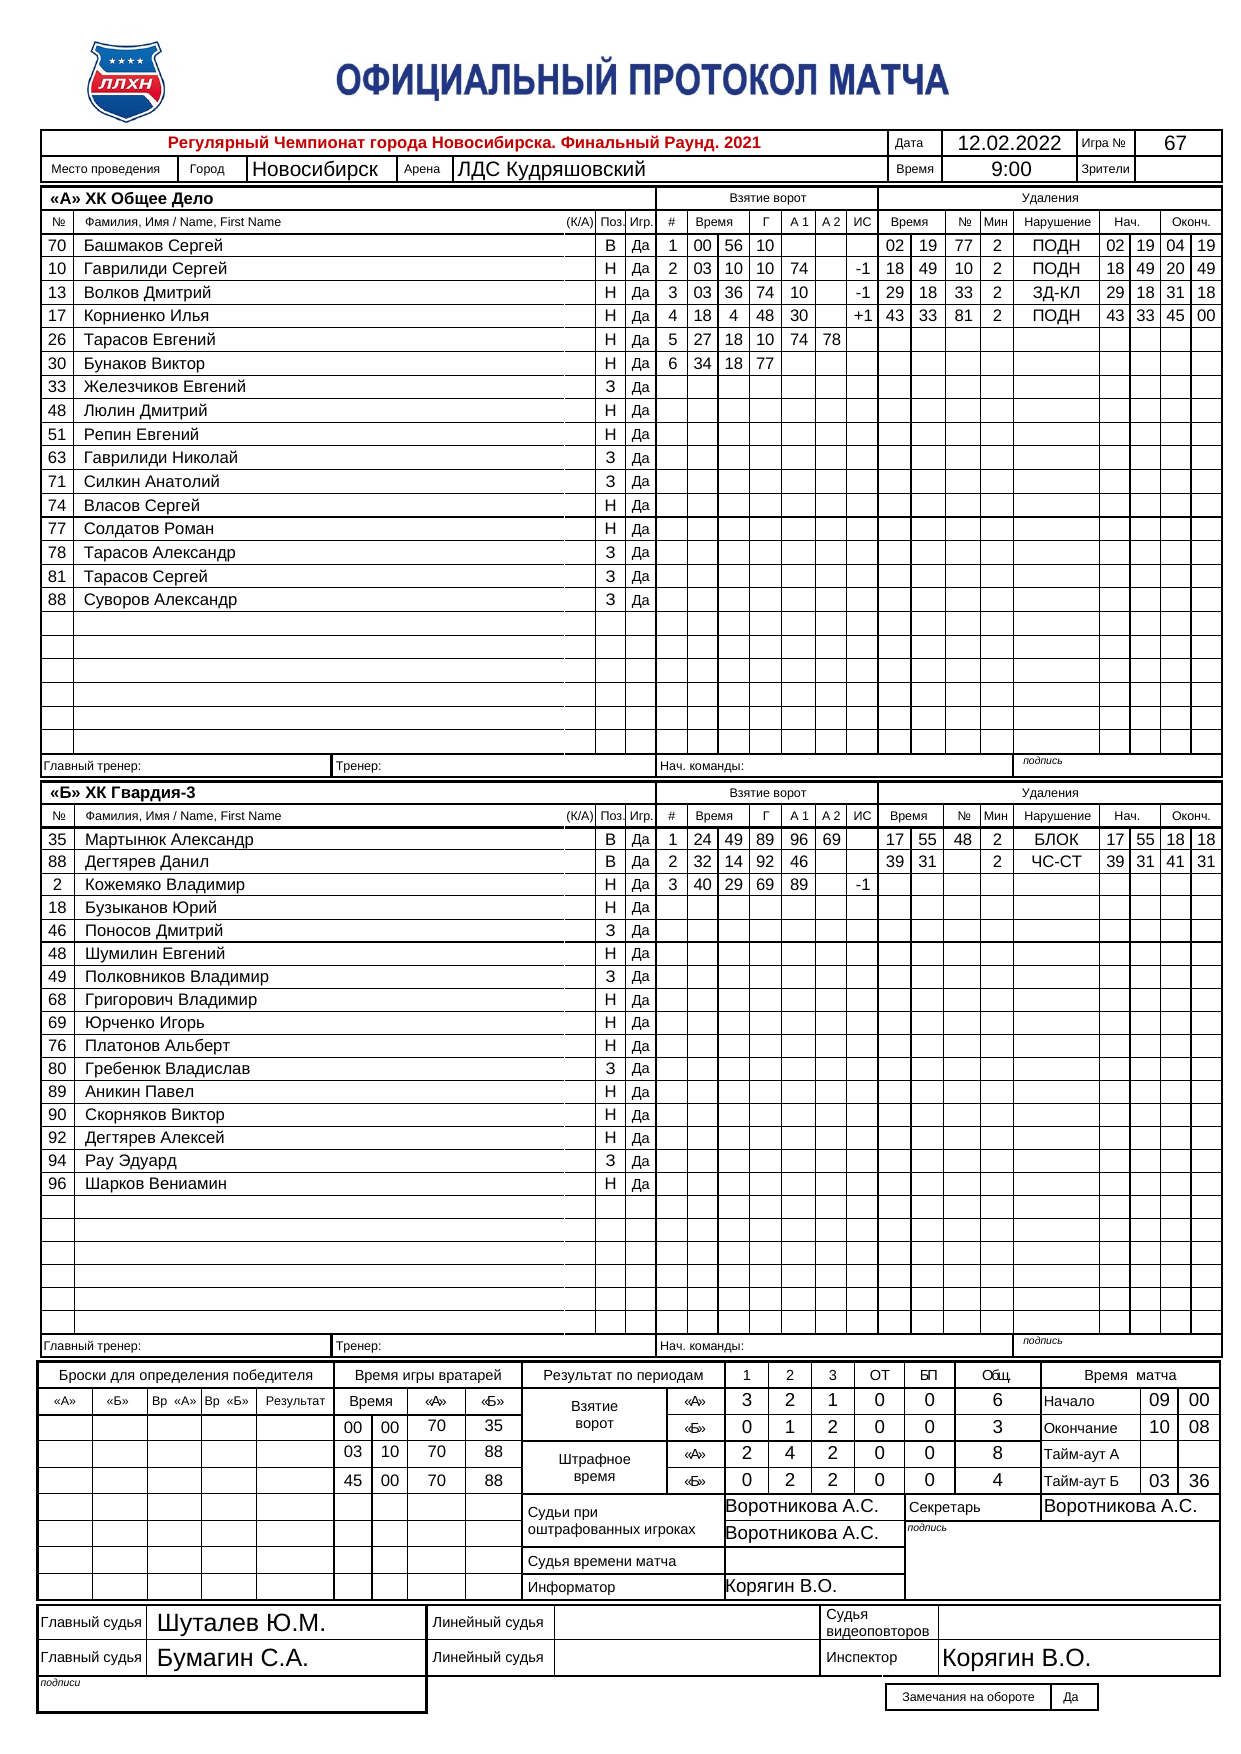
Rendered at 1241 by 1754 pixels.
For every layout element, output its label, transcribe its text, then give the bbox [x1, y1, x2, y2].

table_cell [1131, 1104, 1160, 1126]
table_cell [1131, 1012, 1160, 1033]
table_cell [688, 636, 717, 658]
table_cell 0 [855, 1442, 904, 1467]
table_cell [912, 920, 943, 941]
table_cell [946, 541, 980, 564]
table_cell Гаврилиди Сергей [74, 257, 564, 280]
table_cell [1161, 896, 1190, 918]
table_cell [565, 376, 595, 398]
table_cell 70 [42, 235, 73, 256]
table_cell [750, 1242, 781, 1264]
table_cell [782, 636, 815, 658]
table_cell Нач. команды: [657, 755, 1012, 776]
table_cell [1161, 1127, 1190, 1149]
table_cell Поз. [596, 805, 625, 826]
table_cell [912, 1104, 943, 1126]
table_cell [981, 1288, 1013, 1310]
table_cell 2 [981, 850, 1013, 872]
table_cell [847, 235, 877, 256]
table_cell [1131, 565, 1160, 587]
table_cell [981, 1081, 1013, 1103]
table_cell [565, 1012, 595, 1033]
table_header Удаления [879, 783, 1221, 803]
table_cell [879, 659, 910, 682]
table_cell 46 [42, 920, 74, 941]
table_cell [847, 829, 877, 849]
table_cell [1192, 707, 1221, 729]
table_cell [879, 920, 910, 941]
table_cell Г [750, 211, 781, 233]
table_cell [847, 896, 877, 918]
table_cell [782, 1081, 815, 1103]
table_cell [1014, 1035, 1099, 1057]
table_cell [1141, 1441, 1177, 1467]
table_cell [847, 1311, 877, 1333]
table_cell [847, 1288, 877, 1310]
table_cell [1131, 920, 1160, 941]
table_cell [1131, 1242, 1160, 1264]
table_cell [816, 1173, 846, 1195]
table_cell 88 [42, 850, 74, 872]
table_cell [1192, 1265, 1221, 1287]
table_cell 0 [855, 1389, 904, 1413]
table_cell [1100, 1265, 1129, 1287]
table_cell [1100, 659, 1129, 682]
table_cell [1192, 423, 1221, 445]
table_cell [847, 966, 877, 987]
table_cell [946, 612, 980, 634]
table_cell Железчиков Евгений [74, 376, 564, 398]
table_cell [39, 1574, 92, 1599]
table_cell 46 [782, 850, 815, 872]
table_cell 0 [726, 1415, 768, 1440]
table_cell [1161, 1150, 1190, 1172]
table_cell Судьи при оштрафованных игроках [523, 1495, 724, 1546]
table_cell [1014, 446, 1099, 469]
table_cell [1192, 1242, 1221, 1264]
table_cell подписи [39, 1677, 425, 1711]
table_cell Бумагин С.А. [147, 1640, 425, 1675]
table_cell Место проведения [42, 157, 177, 181]
table_cell [626, 683, 655, 706]
table_cell [1161, 966, 1190, 987]
table_cell Рау Эдуард [75, 1150, 564, 1172]
table_cell [1192, 1288, 1221, 1310]
table_cell [93, 1468, 147, 1493]
table_cell «А» [408, 1389, 465, 1413]
table_cell -1 [847, 281, 877, 303]
table_cell [626, 659, 655, 682]
table_cell 9:00 [943, 157, 1076, 181]
table_cell [202, 1521, 256, 1546]
table_cell [847, 518, 877, 540]
table_cell 2 [726, 1442, 768, 1467]
table_cell [1161, 943, 1190, 964]
table_cell 17 [42, 305, 73, 327]
table_cell [1161, 1173, 1190, 1195]
table_cell [912, 730, 945, 753]
table_cell [912, 1242, 943, 1264]
table_cell 26 [42, 328, 73, 351]
table_cell [1014, 1311, 1099, 1333]
table_cell 48 [750, 305, 781, 327]
table_cell [816, 920, 846, 941]
table_cell 96 [42, 1173, 74, 1195]
table_cell Да [626, 328, 655, 351]
table_cell [750, 1104, 781, 1126]
table_cell Воротникова А.С. [726, 1495, 904, 1520]
table_cell БЛОК [1014, 829, 1099, 849]
table_cell [912, 966, 943, 987]
table_cell [782, 659, 815, 682]
table_cell [39, 1521, 92, 1546]
table_cell 31 [1192, 850, 1221, 872]
table_cell [565, 1196, 595, 1218]
table_cell 34 [688, 352, 717, 374]
table_cell [944, 1219, 980, 1241]
table_cell [688, 1058, 717, 1079]
table_cell Фамилия, Имя / Name, First Name [74, 211, 565, 233]
table_cell Да [626, 565, 655, 587]
table_cell [565, 1081, 595, 1103]
table_cell [1131, 399, 1160, 422]
table_cell Да [626, 874, 655, 895]
table_cell [1192, 612, 1221, 634]
table_cell [944, 1150, 980, 1172]
table_cell [565, 1127, 595, 1149]
table_cell [847, 1104, 877, 1126]
table_cell [1192, 399, 1221, 422]
table_cell [1131, 612, 1160, 634]
table_cell [981, 920, 1013, 941]
table_cell [750, 518, 781, 540]
table_cell 10 [1141, 1415, 1177, 1440]
table_cell [565, 470, 595, 493]
table_cell 24 [688, 829, 717, 849]
table_cell [1131, 1058, 1160, 1079]
table_cell [816, 707, 846, 729]
table_cell [816, 541, 846, 564]
table_cell [688, 966, 717, 987]
table_cell [816, 235, 846, 256]
table_cell [1014, 612, 1099, 634]
table_cell Да [626, 1035, 655, 1057]
table_cell [946, 470, 980, 493]
table_cell [847, 943, 877, 964]
table_cell [1100, 896, 1129, 918]
table_cell [75, 1311, 564, 1333]
table_header Общ. [956, 1363, 1040, 1387]
table_cell [688, 1104, 717, 1126]
table_cell [335, 1494, 371, 1520]
table_cell [912, 541, 945, 564]
table_cell 43 [879, 305, 910, 327]
table_cell [148, 1574, 201, 1599]
table_cell [93, 1521, 147, 1546]
table_cell [1161, 730, 1190, 753]
table_cell [847, 352, 877, 374]
table_cell [750, 446, 781, 469]
table_cell Н [596, 1081, 625, 1103]
table_cell [782, 1173, 815, 1195]
table_cell [1131, 1265, 1160, 1287]
table_cell [981, 518, 1013, 540]
table_cell [1100, 376, 1129, 398]
table_cell [879, 730, 910, 753]
table_cell [39, 1468, 92, 1493]
table_cell [1014, 1173, 1099, 1195]
table_cell 2 [981, 235, 1013, 256]
table_cell Шарков Вениамин [75, 1173, 564, 1195]
table_cell [42, 683, 73, 706]
table_cell [466, 1547, 521, 1573]
table_cell Информатор [523, 1575, 724, 1599]
table_cell [148, 1494, 201, 1520]
table_cell [1192, 565, 1221, 587]
table_cell [981, 874, 1013, 895]
table_cell Да [626, 470, 655, 493]
table_cell З [596, 376, 625, 398]
table_cell [719, 896, 749, 918]
table_cell [1014, 1242, 1099, 1264]
table_cell [719, 1150, 749, 1172]
table_cell Тренер: [333, 755, 655, 776]
table_header БП [905, 1363, 954, 1387]
table_cell [565, 943, 595, 964]
table_cell [1192, 636, 1221, 658]
table_cell Нарушение [1014, 805, 1099, 826]
table_cell [912, 1311, 943, 1333]
table_cell Главный тренер: [42, 1335, 330, 1356]
table_cell ИС [847, 805, 877, 826]
table_cell [816, 1265, 846, 1287]
table_cell Бунаков Виктор [74, 352, 564, 374]
table_cell Время [688, 805, 749, 826]
table_cell [42, 636, 73, 658]
table_cell № [42, 805, 74, 826]
table_cell Да [626, 920, 655, 941]
table_cell [847, 446, 877, 469]
table_cell 49 [1131, 257, 1160, 280]
table_cell Главный тренер: [42, 755, 330, 776]
table_cell [782, 1242, 815, 1264]
table_cell [93, 1494, 147, 1520]
table_cell [879, 1081, 910, 1103]
table_cell [1161, 707, 1190, 729]
table_cell 31 [912, 850, 943, 872]
table_cell [816, 1127, 846, 1149]
table_cell [750, 1196, 781, 1218]
table_cell [565, 989, 595, 1011]
table_cell 2 [812, 1468, 854, 1493]
table_cell [1014, 352, 1099, 374]
table_cell [816, 612, 846, 634]
table_cell Юрченко Игорь [75, 1012, 564, 1033]
table_cell 90 [42, 1104, 74, 1126]
table_cell [912, 376, 945, 398]
table_cell [946, 423, 980, 445]
table_cell [657, 1196, 687, 1218]
table_cell 36 [1179, 1468, 1219, 1493]
table_cell Н [596, 399, 625, 422]
table_cell Н [596, 352, 625, 374]
table_cell [912, 518, 945, 540]
table_cell [688, 1150, 717, 1172]
table_cell [565, 423, 595, 445]
table_cell 4 [769, 1442, 811, 1467]
table_cell 08 [1179, 1415, 1219, 1440]
table_cell [719, 1104, 749, 1126]
table_cell [879, 707, 910, 729]
table_cell 69 [816, 829, 846, 849]
table_cell 49 [912, 257, 945, 280]
table_cell [981, 1035, 1013, 1057]
table_cell 0 [905, 1468, 954, 1493]
table_cell [565, 446, 595, 469]
table_cell [782, 376, 815, 398]
table_cell [1192, 1311, 1221, 1333]
table_cell [408, 1547, 465, 1573]
table_cell [596, 1219, 625, 1241]
table_cell [782, 235, 815, 256]
table_cell [1100, 423, 1129, 445]
table_cell [750, 1150, 781, 1172]
table_cell Время [879, 805, 943, 826]
table_cell 74 [750, 281, 781, 303]
table_cell [944, 1058, 980, 1079]
table_cell [657, 1012, 687, 1033]
table_cell [565, 588, 595, 611]
table_cell [1161, 1288, 1190, 1310]
table_cell [565, 1058, 595, 1079]
table_cell [981, 1150, 1013, 1172]
table_cell [148, 1547, 201, 1573]
table_cell «Б » [466, 1389, 521, 1413]
table_cell Бузыканов Юрий [75, 896, 564, 918]
table_cell [74, 636, 564, 658]
table_cell [565, 829, 595, 849]
table_cell [596, 707, 625, 729]
table_cell 10 [373, 1441, 407, 1467]
table_cell [847, 683, 877, 706]
table_cell Н [596, 1035, 625, 1057]
table_cell [750, 565, 781, 587]
table_cell [565, 707, 595, 729]
table_cell [879, 989, 910, 1011]
table_cell 18 [1131, 281, 1160, 303]
table_cell [657, 1242, 687, 1264]
table_cell «А» [668, 1442, 724, 1467]
table_cell [1192, 328, 1221, 351]
table_cell [1161, 518, 1190, 540]
table_cell 33 [912, 305, 945, 327]
table_cell [596, 1196, 625, 1218]
table_cell [946, 565, 980, 587]
table_cell [657, 1081, 687, 1103]
table_cell [688, 683, 717, 706]
table_cell [944, 1127, 980, 1149]
table_cell Тренер: [333, 1335, 655, 1356]
table_cell 89 [750, 829, 781, 849]
table_cell [626, 1288, 655, 1310]
table_cell [657, 1173, 687, 1195]
table_cell [657, 659, 687, 682]
table_cell [847, 1150, 877, 1172]
table_cell [782, 1127, 815, 1149]
table_cell Да [626, 305, 655, 327]
table_cell [1161, 494, 1190, 516]
table_cell 48 [944, 829, 980, 849]
table_cell [719, 1288, 749, 1310]
table_cell [42, 1242, 74, 1264]
table_cell [782, 1196, 815, 1218]
table_cell [688, 707, 717, 729]
table_cell Аникин Павел [75, 1081, 564, 1103]
table_cell 29 [1100, 281, 1129, 303]
table_cell [1100, 446, 1129, 469]
table_cell [946, 352, 980, 374]
table_cell [1131, 659, 1160, 682]
table_cell [912, 1127, 943, 1149]
table_cell 48 [42, 399, 73, 422]
table_cell В [596, 829, 625, 849]
table_cell [816, 943, 846, 964]
table_cell [879, 896, 910, 918]
table_cell [1161, 1081, 1190, 1103]
table_cell Да [626, 588, 655, 611]
table_cell [428, 1677, 882, 1711]
table_cell [750, 423, 781, 445]
table_cell [946, 707, 980, 729]
table_header Удаления [879, 188, 1221, 209]
table_cell ЧС-СТ [1014, 850, 1099, 872]
table_cell [816, 966, 846, 987]
table_cell [879, 1311, 910, 1333]
table_cell [981, 1311, 1013, 1333]
table_cell 80 [42, 1058, 74, 1079]
table_cell подпись [1014, 755, 1221, 776]
table_cell 13 [42, 281, 73, 303]
table_cell [719, 920, 749, 941]
table_cell подпись [1014, 1335, 1221, 1356]
table_cell [657, 399, 687, 422]
table_cell № [944, 805, 980, 826]
table_cell Да [626, 281, 655, 303]
table_cell [657, 896, 687, 918]
table_cell [148, 1441, 201, 1467]
table_cell [1014, 966, 1099, 987]
table_cell [879, 943, 910, 964]
table_cell [1161, 612, 1190, 634]
table_cell [565, 565, 595, 587]
table_cell [202, 1547, 256, 1573]
table_cell [626, 1219, 655, 1241]
table_cell [816, 896, 846, 918]
table_cell [565, 1311, 595, 1333]
table_cell [847, 920, 877, 941]
table_cell [1100, 1104, 1129, 1126]
table_cell [42, 659, 73, 682]
table_cell [981, 1265, 1013, 1287]
table_cell [257, 1441, 333, 1467]
table_cell [750, 1311, 781, 1333]
table_cell [719, 1311, 749, 1333]
table_cell [148, 1521, 201, 1546]
table_cell [657, 1127, 687, 1149]
table_cell № [42, 211, 73, 233]
table_cell [750, 376, 781, 398]
table_cell [373, 1494, 407, 1520]
table_cell [688, 1035, 717, 1057]
table_cell [1100, 1219, 1129, 1241]
table_cell [657, 1288, 687, 1310]
table_cell [565, 281, 595, 303]
table_cell 17 [1100, 829, 1129, 849]
table_cell [466, 1494, 521, 1520]
table_cell [879, 1058, 910, 1079]
table_cell [1014, 376, 1099, 398]
table_cell [912, 399, 945, 422]
table_cell [1014, 1150, 1099, 1172]
table_cell [93, 1574, 147, 1599]
table_header Броски для определения победителя [39, 1363, 333, 1387]
table_cell [946, 494, 980, 516]
table_cell Арена [398, 157, 452, 181]
table_cell 71 [42, 470, 73, 493]
table_cell [1131, 328, 1160, 351]
table_cell 18 [912, 281, 945, 303]
table_cell Начало [1042, 1389, 1140, 1413]
table_cell [42, 730, 73, 753]
table_cell 18 [719, 352, 749, 374]
table_cell [782, 707, 815, 729]
table_cell (К/А) [565, 805, 595, 826]
table_cell [719, 989, 749, 1011]
table_cell 09 [1141, 1389, 1177, 1413]
table_cell [719, 1081, 749, 1103]
table_cell 18 [688, 305, 717, 327]
table_cell В [596, 850, 625, 872]
table_cell [750, 683, 781, 706]
table_cell [1100, 494, 1129, 516]
table_cell [981, 1242, 1013, 1264]
table_cell [1100, 612, 1129, 634]
table_cell [1014, 659, 1099, 682]
table_cell [944, 874, 980, 895]
table_cell Нарушение [1014, 211, 1099, 233]
table_cell 88 [42, 588, 73, 611]
table_cell [879, 1104, 910, 1126]
table_cell [816, 352, 846, 374]
table_cell Да [626, 352, 655, 374]
table_cell [1100, 920, 1129, 941]
table_cell [782, 1219, 815, 1241]
table_cell Новосибирск [248, 157, 396, 181]
table_cell [688, 896, 717, 918]
table_cell [946, 518, 980, 540]
table_cell [565, 235, 595, 256]
table_cell [1014, 588, 1099, 611]
table_cell [1014, 707, 1099, 729]
table_cell [1131, 730, 1160, 753]
table_header 12.02.2022 [943, 131, 1076, 155]
table_cell [688, 470, 717, 493]
table_cell [879, 1288, 910, 1310]
table_cell [719, 636, 749, 658]
table_cell З [596, 470, 625, 493]
table_cell [1100, 399, 1129, 422]
table_cell [719, 1242, 749, 1264]
table_cell Нач. [1100, 211, 1160, 233]
table_cell Корягин В.О. [726, 1575, 904, 1599]
table_cell 6 [657, 352, 687, 374]
table_cell 33 [42, 376, 73, 398]
table_cell [847, 494, 877, 516]
table_cell [981, 989, 1013, 1011]
table_cell [565, 1150, 595, 1172]
table_cell [879, 541, 910, 564]
table_cell 92 [42, 1127, 74, 1149]
table_cell 49 [42, 966, 74, 987]
table_cell Н [596, 896, 625, 918]
table_cell [750, 1127, 781, 1149]
table_cell [373, 1547, 407, 1573]
table_cell Тайм-аут Б [1042, 1468, 1140, 1493]
table_cell Фамилия, Имя / Name, First Name [75, 805, 565, 826]
table_cell [847, 1219, 877, 1241]
table_cell [944, 943, 980, 964]
table_cell Вр «Б» [202, 1389, 256, 1413]
table_cell [847, 1173, 877, 1195]
table_cell «Б» [668, 1468, 724, 1493]
table_cell [74, 683, 564, 706]
table_cell 18 [1161, 829, 1190, 849]
table_cell [657, 565, 687, 587]
table_cell ПОДН [1014, 235, 1099, 256]
table_cell [657, 470, 687, 493]
table_cell [912, 1265, 943, 1287]
table_cell [912, 874, 943, 895]
table_cell [782, 541, 815, 564]
table_cell [816, 1150, 846, 1172]
table_cell [657, 707, 687, 729]
table_cell [1100, 989, 1129, 1011]
table_cell [879, 966, 910, 987]
table_cell [847, 636, 877, 658]
table_cell [912, 683, 945, 706]
table_cell [1100, 874, 1129, 895]
table_cell [981, 565, 1013, 587]
table_cell [1014, 920, 1099, 941]
table_cell [1161, 1058, 1190, 1079]
table_cell 10 [946, 257, 980, 280]
table_cell 56 [719, 235, 749, 256]
table_cell [1192, 966, 1221, 987]
table_cell 81 [946, 305, 980, 327]
table_cell Да [626, 235, 655, 256]
table_cell [1192, 494, 1221, 516]
table_cell [1100, 730, 1129, 753]
table_cell Время [335, 1389, 407, 1413]
table_cell Люлин Дмитрий [74, 399, 564, 422]
table_cell [1100, 1035, 1129, 1057]
table_cell [847, 1265, 877, 1287]
table_cell [912, 612, 945, 634]
table_cell Да [626, 850, 655, 872]
table_cell [626, 612, 655, 634]
table_cell Да [626, 1058, 655, 1079]
table_cell # [657, 805, 687, 826]
table_cell 03 [688, 281, 717, 303]
table_cell 69 [750, 874, 781, 895]
table_cell [1014, 1219, 1099, 1241]
table_cell [1131, 1196, 1160, 1218]
table_cell [816, 588, 846, 611]
table_cell [202, 1574, 256, 1599]
table_cell 77 [42, 518, 73, 540]
table_header ОТ [855, 1363, 904, 1387]
table_cell [688, 1265, 717, 1287]
table_cell [719, 518, 749, 540]
table_cell [750, 1173, 781, 1195]
table_cell [42, 1265, 74, 1287]
table_cell Да [626, 446, 655, 469]
table_cell [750, 1265, 781, 1287]
table_cell [565, 399, 595, 422]
table_cell З [596, 966, 625, 987]
table_cell [816, 1104, 846, 1126]
table_cell Да [626, 541, 655, 564]
table_cell 4 [956, 1468, 1040, 1493]
table_cell Тарасов Александр [74, 541, 564, 564]
table_cell [847, 1196, 877, 1218]
table_cell [719, 541, 749, 564]
table_cell [1100, 1012, 1129, 1033]
table_cell [782, 470, 815, 493]
table_cell [257, 1494, 333, 1520]
table_cell [555, 1640, 819, 1675]
table_cell [257, 1468, 333, 1493]
table_cell 92 [750, 850, 781, 872]
table_cell Н [596, 281, 625, 303]
table_cell 18 [1100, 257, 1129, 280]
table_cell З [596, 446, 625, 469]
table_cell 77 [750, 352, 781, 374]
table_cell [1161, 328, 1190, 351]
table_cell 51 [42, 423, 73, 445]
table_cell [688, 1173, 717, 1195]
table_cell Да [626, 1173, 655, 1195]
table_cell [1014, 399, 1099, 422]
table_cell [816, 636, 846, 658]
table_header Результат по периодам [523, 1363, 724, 1387]
table_cell [946, 659, 980, 682]
table_cell 19 [912, 235, 945, 256]
table_cell [565, 518, 595, 540]
table_cell [565, 920, 595, 941]
table_cell [1100, 1058, 1129, 1079]
table_cell [750, 1012, 781, 1033]
table_cell [879, 1127, 910, 1149]
table_cell 31 [1161, 281, 1190, 303]
table_cell 2 [812, 1442, 854, 1467]
table_cell Суворов Александр [74, 588, 564, 611]
table_cell [750, 1081, 781, 1103]
table_cell [816, 470, 846, 493]
table_cell 41 [1161, 850, 1190, 872]
table_cell Н [596, 1012, 625, 1033]
table_cell [1192, 518, 1221, 540]
table_cell [626, 636, 655, 658]
table_cell [981, 730, 1013, 753]
table_cell 2 [981, 281, 1013, 303]
table_cell [944, 1012, 980, 1033]
table_cell 2 [657, 850, 687, 872]
table_cell 45 [1161, 305, 1190, 327]
table_cell [1131, 896, 1160, 918]
table_cell [1192, 1035, 1221, 1057]
table_cell Тарасов Сергей [74, 565, 564, 587]
table_cell [981, 896, 1013, 918]
table_cell [596, 612, 625, 634]
table_cell [42, 1311, 74, 1333]
table_cell 00 [373, 1416, 407, 1440]
table_cell ПОДН [1014, 257, 1099, 280]
table_cell [750, 920, 781, 941]
table_cell [565, 1035, 595, 1057]
table_cell [944, 966, 980, 987]
table_cell [75, 1196, 564, 1218]
table_cell [688, 612, 717, 634]
table_cell [596, 1288, 625, 1310]
table_cell [1014, 1012, 1099, 1033]
table_cell [1131, 943, 1160, 964]
table_cell [565, 1104, 595, 1126]
table_cell [879, 1150, 910, 1172]
table_cell 1 [812, 1389, 854, 1413]
table_cell 30 [782, 305, 815, 327]
table_cell [750, 1035, 781, 1057]
table_cell [981, 707, 1013, 729]
table_cell Да [626, 896, 655, 918]
table_cell [1100, 683, 1129, 706]
table_cell 18 [1192, 829, 1221, 849]
table_cell [719, 446, 749, 469]
table_cell [847, 1058, 877, 1079]
table_cell Н [596, 1104, 625, 1126]
table_cell ЛДС Кудряшовский [454, 157, 887, 181]
table_cell [42, 612, 73, 634]
table_cell [782, 399, 815, 422]
table_cell [565, 352, 595, 374]
table_cell [847, 1242, 877, 1264]
table_cell Главный судья [39, 1640, 146, 1675]
table_cell 0 [905, 1389, 954, 1413]
table_header Взятие ворот [657, 188, 877, 209]
table_cell [981, 376, 1013, 398]
table_cell Взятие ворот [523, 1389, 666, 1440]
table_cell [202, 1494, 256, 1520]
table_cell [719, 966, 749, 987]
table_cell [1014, 470, 1099, 493]
table_cell [565, 1242, 595, 1264]
table_cell [42, 1196, 74, 1218]
table_cell 00 [335, 1416, 371, 1440]
table_cell [816, 518, 846, 540]
table_cell [1161, 1311, 1190, 1333]
table_cell 43 [1100, 305, 1129, 327]
table_cell [750, 612, 781, 634]
table_cell [1161, 874, 1190, 895]
table_cell 81 [42, 565, 73, 587]
table_cell 70 [408, 1441, 465, 1467]
table_cell [816, 1219, 846, 1241]
table_cell [1192, 1150, 1221, 1172]
table_cell [39, 1416, 92, 1440]
table_cell [1161, 470, 1190, 493]
table_cell [1192, 588, 1221, 611]
table_cell [750, 896, 781, 918]
table_cell [1161, 541, 1190, 564]
table_cell [1161, 446, 1190, 469]
table_header «Б» ХК Гвардия-3 [42, 783, 655, 803]
table_cell 55 [912, 829, 943, 849]
table_cell Инспектор [821, 1640, 938, 1675]
table_cell Судья времени матча [523, 1548, 724, 1573]
table_cell [1131, 518, 1160, 540]
table_cell [719, 1196, 749, 1218]
table_cell Шуталев Ю.М. [147, 1606, 425, 1639]
table_header Взятие ворот [657, 783, 877, 803]
table_cell [782, 989, 815, 1011]
table_cell 10 [750, 257, 781, 280]
table_cell [847, 541, 877, 564]
picture [5, 28, 1179, 129]
table_cell [42, 1219, 74, 1241]
table_cell 35 [466, 1416, 521, 1440]
table_cell 02 [1100, 235, 1129, 256]
table_cell Г [750, 805, 781, 826]
table_cell Нач. команды: [657, 1335, 1012, 1356]
table_cell [944, 1311, 980, 1333]
table_cell 00 [373, 1468, 407, 1493]
table_cell [1161, 1012, 1190, 1033]
table_cell [657, 446, 687, 469]
table_cell [981, 399, 1013, 422]
table_cell [1192, 1058, 1221, 1079]
table_cell [750, 1219, 781, 1241]
table_cell Линейный судья [428, 1606, 554, 1639]
table_cell [1131, 1311, 1160, 1333]
table_cell «А» [39, 1389, 92, 1413]
table_cell № [946, 211, 980, 233]
table_cell [816, 399, 846, 422]
table_cell [981, 470, 1013, 493]
table_cell [1192, 1104, 1221, 1126]
table_cell [750, 966, 781, 987]
table_cell Н [596, 305, 625, 327]
table_cell [981, 636, 1013, 658]
table_cell [816, 1288, 846, 1310]
table_cell [816, 874, 846, 895]
table_cell [912, 1012, 943, 1033]
table_cell 18 [1192, 281, 1221, 303]
table_cell [1014, 328, 1099, 351]
table_cell Оконч. [1161, 211, 1221, 233]
table_cell [335, 1574, 371, 1599]
table_cell 63 [42, 446, 73, 469]
table_cell [1192, 896, 1221, 918]
table_cell [847, 565, 877, 587]
table_cell [946, 399, 980, 422]
table_cell [565, 257, 595, 280]
table_cell [688, 989, 717, 1011]
table_cell [1014, 494, 1099, 516]
table_cell [688, 423, 717, 445]
table_cell Да [626, 518, 655, 540]
table_cell [1131, 446, 1160, 469]
table_cell [847, 328, 877, 351]
table_cell [719, 376, 749, 398]
table_cell [596, 1311, 625, 1333]
table_cell [782, 446, 815, 469]
table_cell [912, 446, 945, 469]
table_cell [1100, 518, 1129, 540]
table_header 1 [726, 1363, 768, 1387]
table_cell [750, 707, 781, 729]
table_cell [879, 1173, 910, 1195]
table_cell [782, 1265, 815, 1287]
table_cell [1099, 1682, 1220, 1711]
table_cell ИС [847, 211, 877, 233]
table_cell Результат [257, 1389, 333, 1413]
table_cell 32 [688, 850, 717, 872]
table_cell [1192, 989, 1221, 1011]
table_cell [1100, 1150, 1129, 1172]
table_cell Н [596, 257, 625, 280]
table_cell [879, 612, 910, 634]
table_cell [981, 683, 1013, 706]
table_cell [816, 423, 846, 445]
table_cell [879, 494, 910, 516]
table_cell З [596, 1058, 625, 1079]
table_cell [688, 494, 717, 516]
table_cell 31 [1131, 850, 1160, 872]
table_cell [782, 920, 815, 941]
table_cell [657, 518, 687, 540]
table_cell [1014, 683, 1099, 706]
table_cell Город [179, 157, 246, 181]
table_cell [1161, 1265, 1190, 1287]
table_cell [688, 1242, 717, 1264]
table_cell [565, 612, 595, 634]
table_cell [847, 730, 877, 753]
table_cell [816, 565, 846, 587]
table_cell [257, 1416, 333, 1440]
table_cell Окончание [1042, 1415, 1140, 1440]
table_cell [719, 1058, 749, 1079]
table_cell [466, 1574, 521, 1599]
table_cell [944, 989, 980, 1011]
table_cell [657, 1219, 687, 1241]
table_cell [1131, 874, 1160, 895]
table_cell [981, 446, 1013, 469]
table_header Да [1052, 1685, 1097, 1709]
table_cell [981, 1127, 1013, 1149]
table_cell [944, 1196, 980, 1218]
table_cell З [596, 588, 625, 611]
table_cell [626, 1311, 655, 1333]
table_cell [657, 1265, 687, 1287]
table_cell 4 [657, 305, 687, 327]
table_cell [847, 470, 877, 493]
table_cell [944, 920, 980, 941]
table_cell 00 [1192, 305, 1221, 327]
table_cell [257, 1574, 333, 1599]
table_cell [1100, 470, 1129, 493]
table_cell [750, 943, 781, 964]
table_cell 1 [657, 829, 687, 849]
table_cell [847, 1081, 877, 1103]
table_cell [39, 1494, 92, 1520]
table_cell [657, 376, 687, 398]
table_cell [944, 850, 980, 872]
table_cell [816, 1242, 846, 1264]
table_cell [879, 636, 910, 658]
table_cell [657, 1311, 687, 1333]
table_cell 30 [42, 352, 73, 374]
table_cell [719, 943, 749, 964]
table_cell [257, 1521, 333, 1546]
table_cell [750, 1288, 781, 1310]
table_cell 89 [782, 874, 815, 895]
table_cell Корягин В.О. [939, 1640, 1219, 1675]
table_cell [408, 1494, 465, 1520]
table_cell [782, 966, 815, 987]
table_cell [1136, 157, 1221, 181]
table_cell [657, 966, 687, 987]
table_cell [912, 423, 945, 445]
table_cell 1 [657, 235, 687, 256]
table_cell [782, 1288, 815, 1310]
table_cell [719, 565, 749, 587]
table_cell [782, 1311, 815, 1333]
table_cell Да [626, 1150, 655, 1172]
table_cell [782, 565, 815, 587]
table_cell [816, 1311, 846, 1333]
table_cell Дегтярев Алексей [75, 1127, 564, 1149]
table_cell [981, 328, 1013, 351]
table_cell Н [596, 1127, 625, 1149]
table_cell [1192, 1081, 1221, 1103]
table_cell [912, 707, 945, 729]
table_cell [847, 659, 877, 682]
table_cell [688, 1311, 717, 1333]
table_cell [657, 1104, 687, 1126]
table_cell [688, 565, 717, 587]
table_cell Время [688, 211, 749, 233]
table_cell [688, 1081, 717, 1103]
table_cell 0 [855, 1468, 904, 1493]
table_cell 74 [42, 494, 73, 516]
table_cell [912, 659, 945, 682]
table_cell [981, 588, 1013, 611]
table_cell [688, 920, 717, 941]
table_cell [1131, 1035, 1160, 1057]
table_cell [912, 1150, 943, 1172]
table_cell [1131, 1150, 1160, 1172]
table_cell [981, 541, 1013, 564]
table_cell [688, 541, 717, 564]
table_cell Н [596, 874, 625, 895]
table_cell [879, 399, 910, 422]
table_cell [719, 1265, 749, 1287]
table_cell Мин [981, 805, 1013, 826]
table_cell [1161, 352, 1190, 374]
table_cell 89 [42, 1081, 74, 1103]
table_cell [750, 659, 781, 682]
table_cell [1161, 659, 1190, 682]
table_cell [565, 850, 595, 872]
table_cell [946, 730, 980, 753]
table_cell [750, 636, 781, 658]
table_cell [1014, 1288, 1099, 1310]
table_header 3 [812, 1363, 854, 1387]
table_cell [944, 1265, 980, 1287]
table_cell [1100, 1127, 1129, 1149]
table_cell 8 [956, 1442, 1040, 1467]
table_cell [719, 399, 749, 422]
table_cell [75, 1242, 564, 1264]
table_cell [1161, 683, 1190, 706]
table_cell [816, 1196, 846, 1218]
table_cell [981, 966, 1013, 987]
table_cell «Б» [668, 1415, 724, 1440]
table_cell [148, 1468, 201, 1493]
table_cell ПОДН [1014, 305, 1099, 327]
table_cell [1100, 352, 1129, 374]
table_cell [626, 1242, 655, 1264]
table_cell [202, 1441, 256, 1467]
table_cell [879, 352, 910, 374]
table_cell [42, 707, 73, 729]
table_cell [1014, 943, 1099, 964]
table_cell 3 [657, 281, 687, 303]
table_cell [565, 659, 595, 682]
table_cell [816, 989, 846, 1011]
table_cell Линейный судья [428, 1640, 554, 1675]
table_cell 10 [42, 257, 73, 280]
table_cell [75, 1219, 564, 1241]
table_cell [688, 376, 717, 398]
table_cell 96 [782, 829, 815, 849]
table_cell [565, 636, 595, 658]
table_cell [847, 1127, 877, 1149]
table_cell 2 [981, 305, 1013, 327]
table_cell [1014, 423, 1099, 445]
table_cell [912, 1058, 943, 1079]
table_cell [75, 1265, 564, 1287]
table_cell [912, 896, 943, 918]
table_cell # [657, 211, 687, 233]
table_cell [1131, 352, 1160, 374]
table_cell [1100, 636, 1129, 658]
table_cell 74 [782, 257, 815, 280]
table_cell [883, 1677, 1220, 1681]
table_cell [1192, 920, 1221, 941]
table_cell [202, 1468, 256, 1493]
table_cell [565, 305, 595, 327]
table_cell [1014, 565, 1099, 587]
table_cell 2 [981, 257, 1013, 280]
table_cell [879, 518, 910, 540]
table_cell 1 [769, 1415, 811, 1440]
table_cell [1131, 1288, 1160, 1310]
table_cell [750, 399, 781, 422]
table_cell Да [626, 989, 655, 1011]
table_cell 04 [1161, 235, 1190, 256]
table_cell [1014, 1265, 1099, 1287]
table_cell 2 [42, 874, 74, 895]
table_cell [1192, 352, 1221, 374]
table_cell [816, 1035, 846, 1057]
table_cell 78 [42, 541, 73, 564]
table_cell [1100, 1242, 1129, 1264]
table_cell [816, 659, 846, 682]
table_cell [719, 588, 749, 611]
table_cell З [596, 920, 625, 941]
table_cell 70 [408, 1468, 465, 1493]
table_cell Н [596, 989, 625, 1011]
table_cell (К/А) [565, 211, 595, 233]
table_cell [879, 446, 910, 469]
table_cell 10 [782, 281, 815, 303]
table_cell [335, 1547, 371, 1573]
table_cell [981, 423, 1013, 445]
table_cell [879, 1196, 910, 1218]
table_cell Репин Евгений [74, 423, 564, 445]
table_cell [1161, 399, 1190, 422]
table_cell [1192, 446, 1221, 469]
table_cell [847, 1012, 877, 1033]
table_cell [1161, 636, 1190, 658]
table_header Дата [889, 131, 941, 155]
table_cell 70 [408, 1416, 465, 1440]
table_cell [1014, 1104, 1099, 1126]
table_cell 18 [719, 328, 749, 351]
table_cell [202, 1416, 256, 1440]
table_cell [688, 1127, 717, 1149]
table_cell 78 [816, 328, 846, 351]
table_cell [879, 1012, 910, 1033]
table_cell 10 [750, 235, 781, 256]
table_cell 45 [335, 1468, 371, 1493]
table_cell [688, 399, 717, 422]
table_cell [782, 1012, 815, 1033]
table_cell 0 [905, 1415, 954, 1440]
table_cell [1192, 1012, 1221, 1033]
table_cell [1100, 1081, 1129, 1103]
table_cell [912, 1081, 943, 1103]
table_cell [1014, 636, 1099, 658]
table_cell 33 [1131, 305, 1160, 327]
table_cell 2 [657, 257, 687, 280]
table_cell -1 [847, 874, 877, 895]
table_cell [1192, 470, 1221, 493]
table_cell [565, 1219, 595, 1241]
table_cell [719, 730, 749, 753]
table_cell Мартынюк Александр [75, 829, 564, 849]
table_cell [657, 943, 687, 964]
table_cell [1192, 1127, 1221, 1149]
table_cell 40 [688, 874, 717, 895]
table_cell [981, 1196, 1013, 1218]
table_cell [912, 1219, 943, 1241]
table_cell [944, 1104, 980, 1126]
table_cell 0 [855, 1415, 904, 1440]
table_cell [1014, 541, 1099, 564]
table_cell [847, 707, 877, 729]
table_cell [981, 659, 1013, 682]
table_cell [596, 730, 625, 753]
table_cell Да [626, 1104, 655, 1126]
table_cell [782, 943, 815, 964]
table_cell [726, 1548, 904, 1573]
table_cell [912, 989, 943, 1011]
table_header Замечания на обороте [887, 1685, 1050, 1709]
table_cell [1100, 1311, 1129, 1333]
table_cell [912, 943, 943, 964]
table_cell 3 [726, 1389, 768, 1413]
table_cell [1100, 541, 1129, 564]
table_cell [1014, 896, 1099, 918]
table_cell [93, 1416, 147, 1440]
table_cell [946, 683, 980, 706]
table_cell 88 [466, 1441, 521, 1467]
table_cell Игр. [626, 805, 655, 826]
table_cell 76 [42, 1035, 74, 1057]
table_cell [816, 1058, 846, 1079]
table_cell [816, 1081, 846, 1103]
table_cell [719, 707, 749, 729]
table_cell Полковников Владимир [75, 966, 564, 987]
table_cell 0 [905, 1442, 954, 1467]
table_cell Да [626, 494, 655, 516]
table_cell [657, 1150, 687, 1172]
table_cell [847, 376, 877, 398]
table_cell [981, 1104, 1013, 1126]
table_cell [688, 659, 717, 682]
table_cell [1161, 565, 1190, 587]
table_cell [719, 683, 749, 706]
table_cell Силкин Анатолий [74, 470, 564, 493]
table_cell Н [596, 328, 625, 351]
table_cell 0 [726, 1468, 768, 1493]
table_cell [565, 683, 595, 706]
table_cell [565, 1265, 595, 1287]
table_cell [847, 399, 877, 422]
table_cell [816, 281, 846, 303]
table_cell [879, 588, 910, 611]
table_cell [657, 1035, 687, 1057]
table_cell [1131, 1127, 1160, 1149]
table_cell 03 [1141, 1468, 1177, 1493]
table_cell [782, 494, 815, 516]
table_cell [1161, 1104, 1190, 1126]
table_cell 33 [946, 281, 980, 303]
table_cell [981, 1219, 1013, 1241]
table_cell [912, 352, 945, 374]
table_cell [719, 659, 749, 682]
table_cell [1014, 1058, 1099, 1079]
table_cell Н [596, 423, 625, 445]
table_cell [782, 588, 815, 611]
table_cell Мин [981, 211, 1013, 233]
table_cell [1014, 730, 1099, 753]
table_cell 36 [719, 281, 749, 303]
table_cell [657, 494, 687, 516]
table_cell [565, 1173, 595, 1195]
table_cell [657, 612, 687, 634]
table_cell [847, 612, 877, 634]
table_cell [1100, 707, 1129, 729]
table_cell [565, 541, 595, 564]
table_cell [750, 1058, 781, 1079]
table_cell 02 [879, 235, 910, 256]
table_cell 27 [688, 328, 717, 351]
table_cell [1161, 989, 1190, 1011]
table_cell [981, 612, 1013, 634]
table_cell [1161, 1242, 1190, 1264]
table_cell Нач. [1100, 805, 1160, 826]
table_cell 00 [1179, 1389, 1219, 1413]
table_cell [1192, 730, 1221, 753]
table_cell [750, 730, 781, 753]
table_cell [816, 683, 846, 706]
table_cell Скорняков Виктор [75, 1104, 564, 1126]
table_cell 18 [879, 257, 910, 280]
table_cell [719, 1012, 749, 1033]
table_cell 03 [688, 257, 717, 280]
table_cell [1131, 541, 1160, 564]
table_cell [466, 1521, 521, 1546]
table_cell [719, 612, 749, 634]
table_cell [719, 1173, 749, 1195]
table_cell Да [626, 376, 655, 398]
table_cell [912, 328, 945, 351]
table_cell [912, 588, 945, 611]
table_cell [946, 328, 980, 351]
table_cell [750, 541, 781, 564]
table_cell [688, 1219, 717, 1241]
table_cell Да [626, 1081, 655, 1103]
table_cell Да [626, 399, 655, 422]
table_cell [944, 1035, 980, 1057]
table_cell [565, 328, 595, 351]
table_cell +1 [847, 305, 877, 327]
table_cell -1 [847, 257, 877, 280]
table_cell [782, 1058, 815, 1079]
table_cell [565, 1288, 595, 1310]
table_cell Солдатов Роман [74, 518, 564, 540]
table_cell [657, 541, 687, 564]
table_cell Башмаков Сергей [74, 235, 564, 256]
table_cell [939, 1606, 1219, 1639]
table_cell [879, 683, 910, 706]
table_cell Да [626, 257, 655, 280]
table_cell А 2 [816, 805, 846, 826]
table_cell [657, 1058, 687, 1079]
table_cell Григорович Владимир [75, 989, 564, 1011]
table_cell [1131, 683, 1160, 706]
table_cell А 1 [782, 805, 815, 826]
table_cell [565, 966, 595, 987]
table_cell 5 [657, 328, 687, 351]
table_cell Дегтярев Данил [75, 850, 564, 872]
table_cell [816, 730, 846, 753]
table_header 67 [1136, 131, 1221, 155]
table_cell [1100, 966, 1129, 987]
table_cell [719, 1127, 749, 1149]
table_cell 2 [812, 1415, 854, 1440]
table_cell Воротникова А.С. [1042, 1495, 1219, 1520]
table_cell 19 [1131, 235, 1160, 256]
table_cell 00 [688, 235, 717, 256]
table_cell Игр. [626, 211, 655, 233]
table_cell А 2 [816, 211, 846, 233]
table_cell 6 [956, 1389, 1040, 1413]
table_cell [879, 1219, 910, 1241]
table_cell [1192, 1173, 1221, 1195]
table_cell 48 [42, 943, 74, 964]
table_cell [782, 1104, 815, 1126]
table_header Игра № [1078, 131, 1134, 155]
table_cell [912, 1288, 943, 1310]
table_cell [879, 1242, 910, 1264]
table_cell [148, 1416, 201, 1440]
table_cell [1014, 874, 1099, 895]
table_cell [847, 989, 877, 1011]
table_cell [1131, 376, 1160, 398]
table_cell [596, 1265, 625, 1287]
table_cell 39 [1100, 850, 1129, 872]
table_cell [657, 920, 687, 941]
table_cell [719, 423, 749, 445]
table_cell [657, 588, 687, 611]
table_cell З [596, 565, 625, 587]
table_cell [816, 446, 846, 469]
table_cell [1131, 1219, 1160, 1241]
table_cell [1192, 659, 1221, 682]
table_cell [981, 943, 1013, 964]
table_cell [782, 423, 815, 445]
table_cell [657, 730, 687, 753]
table_cell А 1 [782, 211, 815, 233]
table_cell В [596, 235, 625, 256]
table_cell [944, 896, 980, 918]
table_header Время матча [1042, 1363, 1219, 1387]
table_cell «А» [668, 1389, 724, 1413]
table_cell [946, 446, 980, 469]
table_cell [408, 1574, 465, 1599]
table_cell [1014, 1196, 1099, 1218]
table_cell [981, 352, 1013, 374]
table_cell 2 [981, 829, 1013, 849]
table_cell [335, 1521, 371, 1546]
table_cell [1100, 1173, 1129, 1195]
table_cell 4 [719, 305, 749, 327]
table_cell [39, 1547, 92, 1573]
table_cell [912, 1173, 943, 1195]
table_cell [944, 1081, 980, 1103]
table_cell [1100, 1196, 1129, 1218]
table_cell [912, 470, 945, 493]
table_cell [879, 1035, 910, 1057]
table_cell 20 [1161, 257, 1190, 280]
table_cell 14 [719, 850, 749, 872]
table_cell [688, 1196, 717, 1218]
table_cell [912, 636, 945, 658]
table_cell [879, 565, 910, 587]
table_cell Секретарь [906, 1495, 1040, 1520]
table_cell [847, 588, 877, 611]
table_cell [596, 659, 625, 682]
table_cell [1192, 683, 1221, 706]
table_cell 39 [879, 850, 910, 872]
table_cell 94 [42, 1150, 74, 1172]
table_cell Платонов Альберт [75, 1035, 564, 1057]
table_cell Главный судья [39, 1606, 146, 1639]
table_cell 77 [946, 235, 980, 256]
table_cell 19 [1192, 235, 1221, 256]
table_cell [42, 1288, 74, 1310]
table_cell [782, 518, 815, 540]
table_cell Время [879, 211, 945, 233]
table_cell [946, 376, 980, 398]
table_cell Н [596, 1173, 625, 1195]
table_cell [816, 494, 846, 516]
table_header «А» ХК Общее Дело [42, 188, 655, 209]
table_cell [879, 376, 910, 398]
table_cell «Б» [93, 1389, 147, 1413]
table_cell [816, 376, 846, 398]
table_cell [912, 565, 945, 587]
table_cell ЗД-КЛ [1014, 281, 1099, 303]
table_cell [782, 612, 815, 634]
table_cell [1014, 989, 1099, 1011]
table_cell [1161, 423, 1190, 445]
table_cell Корниенко Илья [74, 305, 564, 327]
table_cell [1161, 376, 1190, 398]
table_cell Воротникова А.С. [726, 1521, 904, 1546]
table_cell [879, 328, 910, 351]
table_cell [782, 730, 815, 753]
table_cell [1192, 1219, 1221, 1241]
table_cell Да [626, 1012, 655, 1033]
table_cell [1100, 565, 1129, 587]
table_cell [1014, 1127, 1099, 1149]
table_cell [657, 989, 687, 1011]
table_cell [93, 1441, 147, 1467]
table_cell [1131, 1173, 1160, 1195]
table_cell 29 [879, 281, 910, 303]
table_cell [373, 1521, 407, 1546]
table_cell [782, 1150, 815, 1172]
table_cell [74, 612, 564, 634]
table_cell [847, 1035, 877, 1057]
table_cell Шумилин Евгений [75, 943, 564, 964]
table_cell [1131, 966, 1160, 987]
table_cell [39, 1441, 92, 1467]
table_cell [1192, 1196, 1221, 1218]
table_cell 68 [42, 989, 74, 1011]
table_cell Тарасов Евгений [74, 328, 564, 351]
table_cell [879, 423, 910, 445]
table_cell Власов Сергей [74, 494, 564, 516]
table_cell [879, 874, 910, 895]
table_cell [750, 588, 781, 611]
table_cell 29 [719, 874, 749, 895]
table_cell [596, 636, 625, 658]
table_cell 10 [750, 328, 781, 351]
table_cell 55 [1131, 829, 1160, 849]
table_cell Оконч. [1161, 805, 1221, 826]
table_cell 74 [782, 328, 815, 351]
table_cell [626, 1265, 655, 1287]
table_cell [565, 730, 595, 753]
table_cell З [596, 1150, 625, 1172]
table_cell [555, 1606, 819, 1639]
table_cell [981, 1173, 1013, 1195]
table_cell [1192, 376, 1221, 398]
table_cell 3 [657, 874, 687, 895]
table_cell [719, 470, 749, 493]
table_cell 2 [769, 1468, 811, 1493]
table_cell [816, 850, 846, 872]
table_cell [750, 989, 781, 1011]
table_cell [688, 446, 717, 469]
table_cell [1014, 1081, 1099, 1103]
table_header 2 [769, 1363, 811, 1387]
table_cell [688, 518, 717, 540]
table_cell Время [889, 157, 941, 181]
table_cell [750, 494, 781, 516]
table_cell [657, 683, 687, 706]
table_cell [1131, 636, 1160, 658]
table_cell [981, 1058, 1013, 1079]
table_cell [912, 1196, 943, 1218]
table_cell 18 [42, 896, 74, 918]
table_cell [1131, 423, 1160, 445]
table_cell Гребенюк Владислав [75, 1058, 564, 1079]
table_cell [565, 874, 595, 895]
table_cell [1131, 1081, 1160, 1103]
table_cell Волков Дмитрий [74, 281, 564, 303]
table_cell [782, 896, 815, 918]
table_cell Штрафное время [523, 1442, 666, 1493]
table_cell [750, 470, 781, 493]
table_cell [719, 1219, 749, 1241]
table_header Регулярный Чемпионат города Новосибирска. Финальный Раунд. 2021 [42, 131, 887, 155]
table_cell [1192, 874, 1221, 895]
table_cell [816, 257, 846, 280]
table_cell [74, 707, 564, 729]
table_cell [782, 1035, 815, 1057]
table_cell [1131, 707, 1160, 729]
table_cell [657, 636, 687, 658]
table_cell [1161, 1035, 1190, 1057]
table_cell [912, 1035, 943, 1057]
table_cell [719, 494, 749, 516]
table_cell З [596, 541, 625, 564]
table_cell [1131, 989, 1160, 1011]
table_cell [1131, 494, 1160, 516]
table_cell Поносов Дмитрий [75, 920, 564, 941]
table_cell [879, 1265, 910, 1287]
table_cell [946, 588, 980, 611]
table_cell [1179, 1441, 1219, 1467]
table_cell [257, 1547, 333, 1573]
table_cell [408, 1521, 465, 1546]
table_cell 10 [719, 257, 749, 280]
table_cell [782, 352, 815, 374]
table_cell [626, 1196, 655, 1218]
table_cell 88 [466, 1468, 521, 1493]
table_cell [782, 683, 815, 706]
table_cell Тайм-аут А [1042, 1441, 1140, 1467]
table_cell [1100, 943, 1129, 964]
table_cell 35 [42, 829, 74, 849]
table_cell [912, 494, 945, 516]
table_cell [626, 707, 655, 729]
table_cell Зрители [1078, 157, 1134, 181]
table_cell [596, 1242, 625, 1264]
table_cell [75, 1288, 564, 1310]
table_cell Н [596, 518, 625, 540]
table_cell Да [626, 1127, 655, 1149]
table_cell [944, 1242, 980, 1264]
table_cell [1131, 470, 1160, 493]
table_cell [944, 1173, 980, 1195]
table_cell подпись [906, 1522, 1219, 1599]
table_cell Судья видеоповторов [821, 1606, 938, 1639]
table_cell [816, 1012, 846, 1033]
table_cell Да [626, 966, 655, 987]
table_cell Да [626, 829, 655, 849]
table_cell 3 [956, 1415, 1040, 1440]
table_cell [688, 588, 717, 611]
table_cell 2 [769, 1389, 811, 1413]
table_cell Н [596, 943, 625, 964]
table_cell 49 [719, 829, 749, 849]
table_cell [626, 730, 655, 753]
table_cell [596, 683, 625, 706]
table_cell [1100, 1288, 1129, 1310]
table_header Время игры вратарей [335, 1363, 521, 1387]
table_cell [657, 423, 687, 445]
table_cell [74, 659, 564, 682]
table_cell 17 [879, 829, 910, 849]
table_cell [1131, 588, 1160, 611]
table_cell [719, 1035, 749, 1057]
table_cell Да [626, 423, 655, 445]
table_cell 49 [1192, 257, 1221, 280]
table_cell [1100, 588, 1129, 611]
table_cell Поз. [596, 211, 625, 233]
table_cell [946, 636, 980, 658]
table_cell [847, 423, 877, 445]
table_cell [1161, 920, 1190, 941]
table_cell [688, 943, 717, 964]
table_cell [1161, 588, 1190, 611]
table_cell 69 [42, 1012, 74, 1033]
table_cell [944, 1288, 980, 1310]
table_cell [565, 494, 595, 516]
table_cell [373, 1574, 407, 1599]
table_cell [1161, 1219, 1190, 1241]
table_cell [74, 730, 564, 753]
table_cell [93, 1547, 147, 1573]
table_cell [1192, 541, 1221, 564]
table_cell [847, 850, 877, 872]
table_cell Кожемяко Владимир [75, 874, 564, 895]
table_cell [981, 494, 1013, 516]
table_cell [1161, 1196, 1190, 1218]
table_cell [879, 470, 910, 493]
table_cell [816, 305, 846, 327]
table_cell [565, 896, 595, 918]
table_cell 03 [335, 1441, 371, 1467]
table_cell [1192, 943, 1221, 964]
table_cell [688, 1288, 717, 1310]
table_cell Н [596, 494, 625, 516]
table_cell [688, 730, 717, 753]
table_cell Вр «А» [148, 1389, 201, 1413]
table_cell Да [626, 943, 655, 964]
table_cell [688, 1012, 717, 1033]
table_cell [1014, 518, 1099, 540]
table_cell [1100, 328, 1129, 351]
table_cell [981, 1012, 1013, 1033]
table_cell Гаврилиди Николай [74, 446, 564, 469]
